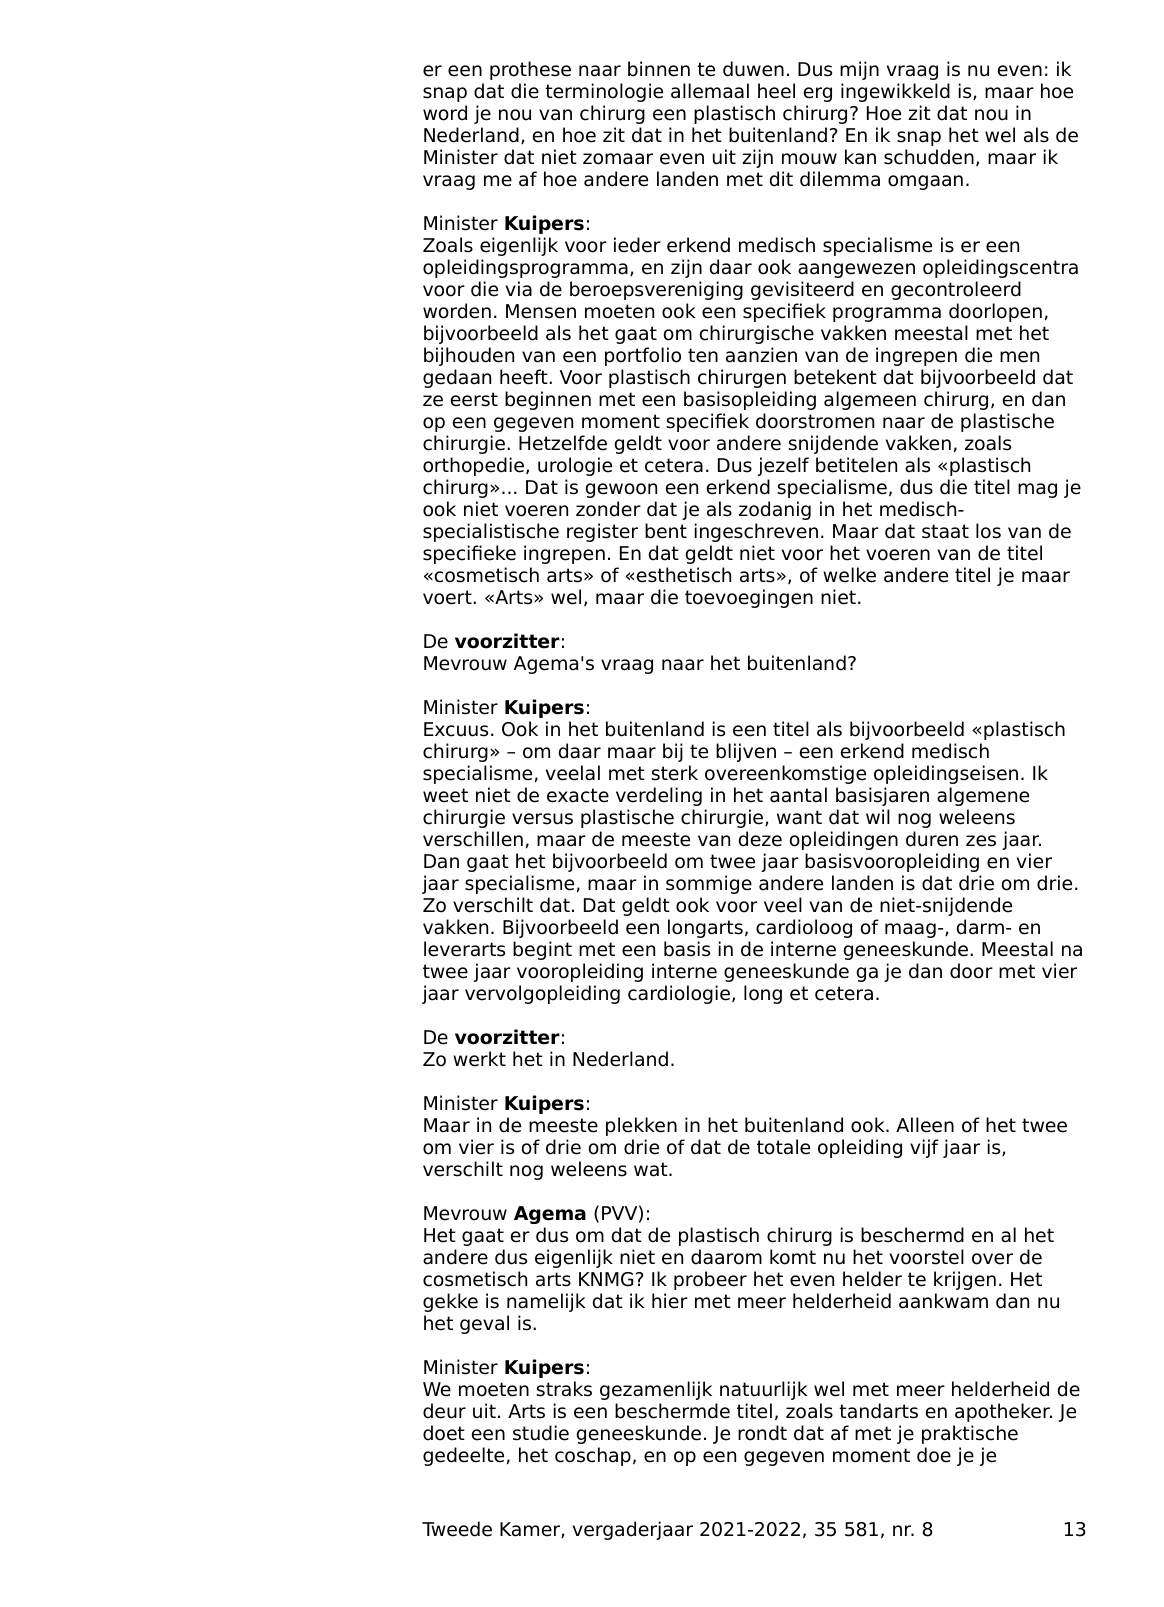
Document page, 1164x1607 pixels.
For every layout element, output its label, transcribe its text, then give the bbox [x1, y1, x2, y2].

text De voorzitter: [422, 631, 1087, 653]
text We moeten straks gezamenlijk natuurlijk wel met meer helderheid de deur uit. Arts is een beschermde titel, zoals tandarts en apotheker. Je doet een studie geneeskunde. Je rondt dat af met je praktische gedeelte, het coschap, en op een gegeven moment doe je je [422, 1379, 1087, 1467]
text De voorzitter: [422, 1027, 1087, 1049]
text Excuus. Ook in het buitenland is een titel als bijvoorbeeld «plastisch chirurg» – om daar maar bij te blijven – een erkend medisch specialisme, veelal met sterk overeenkomstige opleidingseisen. Ik weet niet de exacte verdeling in het aantal basisjaren algemene chirurgie versus plastische chirurgie, want dat wil nog weleens verschillen, maar de meeste van deze opleidingen duren zes jaar. Dan gaat het bijvoorbeeld om twee jaar basisvooropleiding en vier jaar specialisme, maar in sommige andere landen is dat drie om drie. Zo verschilt dat. Dat geldt ook voor veel van de niet-snijdende vakken. Bijvoorbeeld een longarts, cardioloog of maag-, darm- en leverarts begint met een basis in de interne geneeskunde. Meestal na twee jaar vooropleiding interne geneeskunde ga je dan door met vier jaar vervolgopleiding cardiologie, long et cetera. [422, 719, 1087, 1005]
text Zoals eigenlijk voor ieder erkend medisch specialisme is er een opleidingsprogramma, en zijn daar ook aangewezen opleidingscentra voor die via de beroepsvereniging gevisiteerd en gecontroleerd worden. Mensen moeten ook een specifiek programma doorlopen, bijvoorbeeld als het gaat om chirurgische vakken meestal met het bijhouden van een portfolio ten aanzien van de ingrepen die men gedaan heeft. Voor plastisch chirurgen betekent dat bijvoorbeeld dat ze eerst beginnen met een basisopleiding algemeen chirurg, en dan op een gegeven moment specifiek doorstromen naar de plastische chirurgie. Hetzelfde geldt voor andere snijdende vakken, zoals orthopedie, urologie et cetera. Dus jezelf betitelen als «plastisch chirurg»... Dat is gewoon een erkend specialisme, dus die titel mag je ook niet voeren zonder dat je als zodanig in het medisch-specialistische register bent ingeschreven. Maar dat staat los van de specifieke ingrepen. En dat geldt niet voor het voeren van de titel «cosmetisch arts» of «esthetisch arts», of welke andere titel je maar voert. «Arts» wel, maar die toevoegingen niet. [422, 235, 1087, 609]
text Mevrouw Agema (PVV): [422, 1203, 1087, 1225]
text Minister Kuipers: [422, 213, 1087, 235]
text Minister Kuipers: [422, 1093, 1087, 1115]
text Maar in de meeste plekken in het buitenland ook. Alleen of het twee om vier is of drie om drie of dat de totale opleiding vijf jaar is, verschilt nog weleens wat. [422, 1115, 1087, 1181]
text Minister Kuipers: [422, 697, 1087, 719]
text Het gaat er dus om dat de plastisch chirurg is beschermd en al het andere dus eigenlijk niet en daarom komt nu het voorstel over de cosmetisch arts KNMG? Ik probeer het even helder te krijgen. Het gekke is namelijk dat ik hier met meer helderheid aankwam dan nu het geval is. [422, 1225, 1087, 1335]
text Minister Kuipers: [422, 1357, 1087, 1379]
text Zo werkt het in Nederland. [422, 1049, 1087, 1071]
text er een prothese naar binnen te duwen. Dus mijn vraag is nu even: ik snap dat die terminologie allemaal heel erg ingewikkeld is, maar hoe word je nou van chirurg een plastisch chirurg? Hoe zit dat nou in Nederland, en hoe zit dat in het buitenland? En ik snap het wel als de Minister dat niet zomaar even uit zijn mouw kan schudden, maar ik vraag me af hoe andere landen met dit dilemma omgaan. [422, 59, 1087, 191]
text Mevrouw Agema's vraag naar het buitenland? [422, 653, 1087, 675]
